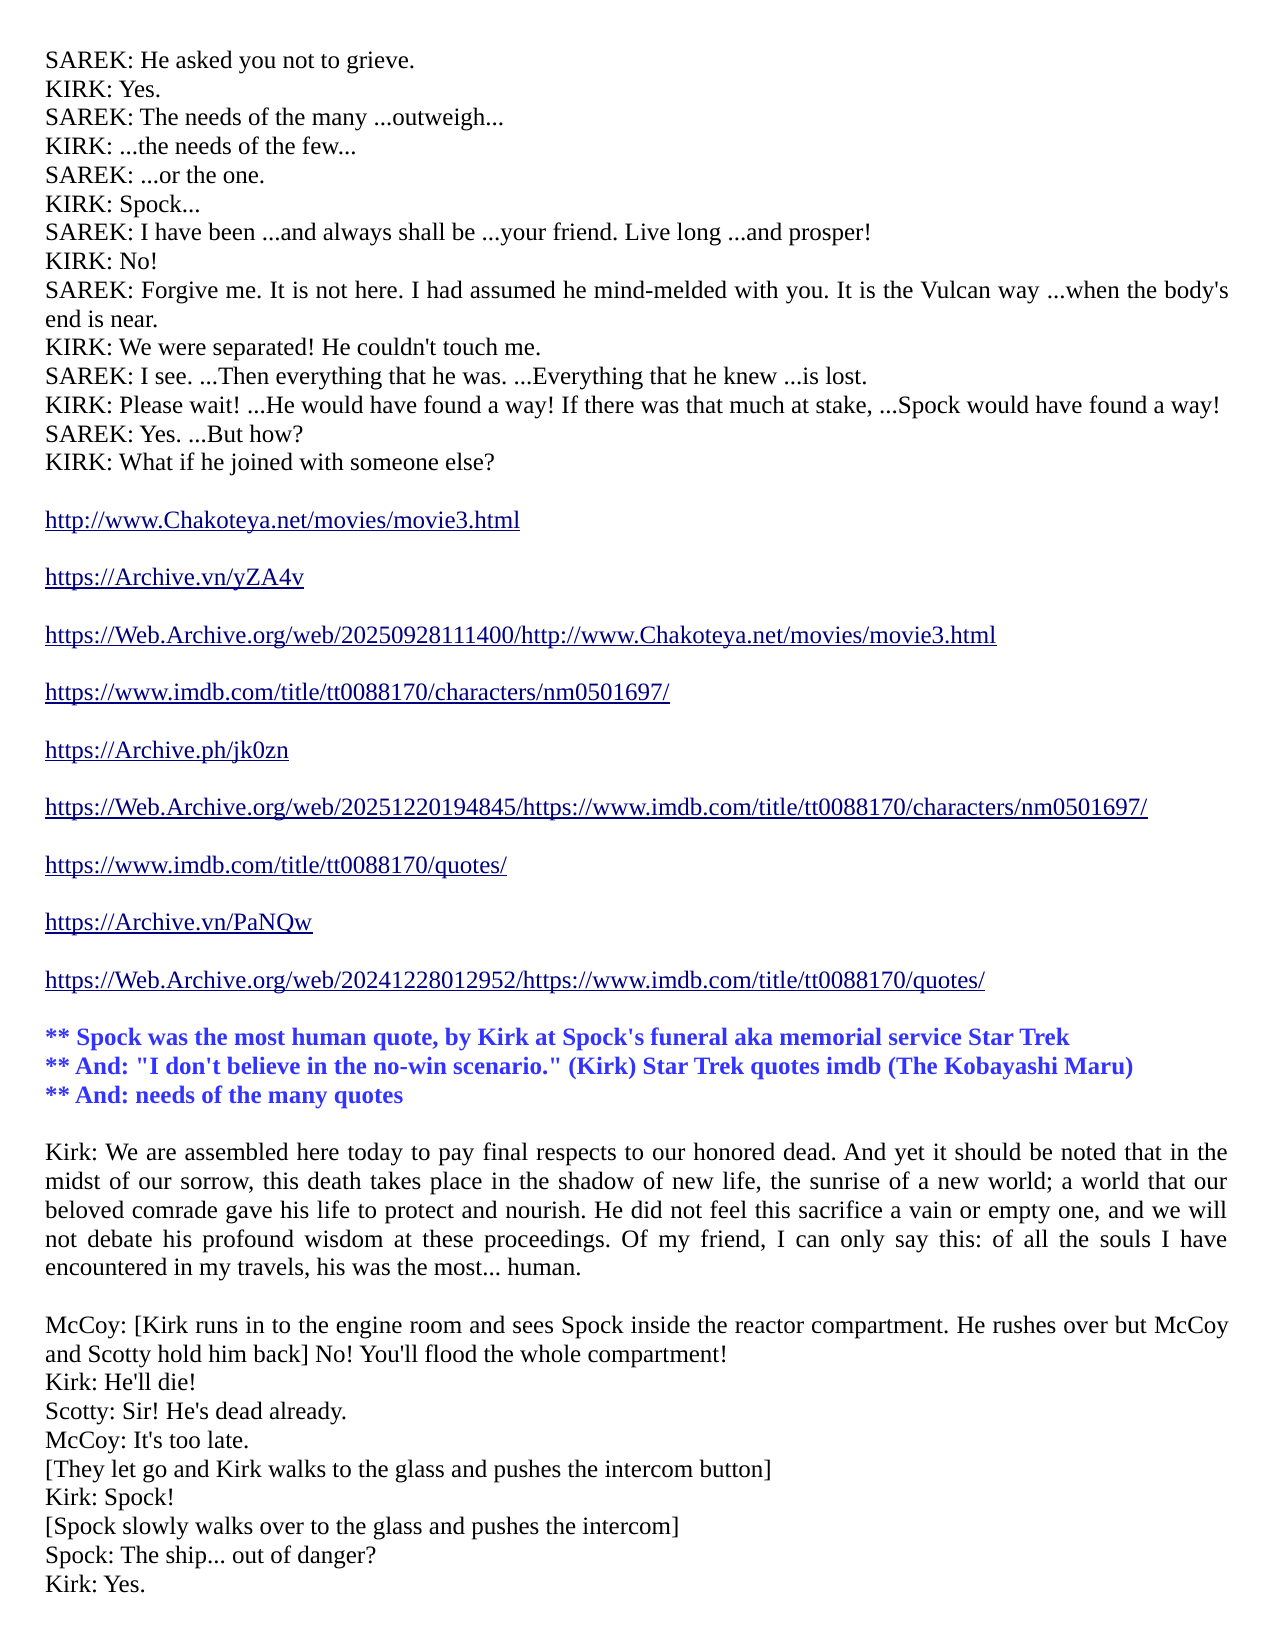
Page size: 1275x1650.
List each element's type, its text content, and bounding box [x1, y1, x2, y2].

text https://www.imdb.com/title/tt0088170/characters/nm0501697/ [45, 677, 1230, 706]
text SAREK: The needs of the many ...outweigh... [45, 102, 1230, 131]
text Spock: The ship... out of danger? [45, 1540, 1230, 1569]
text https://Archive.vn/yZA4v [45, 562, 1230, 591]
text https://Web.Archive.org/web/20241228012952/https://www.imdb.com/title/tt0088170/quotes/ [45, 965, 1230, 994]
text SAREK: Forgive me. It is not here. I had assumed he mind-melded with you. It is the Vulcan way ...when the body's end is near. [45, 275, 1230, 332]
text SAREK: I see. ...Then everything that he was. ...Everything that he knew ...is lost. [45, 361, 1230, 390]
text Kirk: We are assembled here today to pay final respects to our honored dead. And yet it should be noted that in the midst of our sorrow, this death takes place in the shadow of new life, the sunrise of a new world; a world that our beloved comrade gave his life to protect and nourish. He did not feel this sacrifice a vain or empty one, and we will not debate his profound wisdom at these proceedings. Of my friend, I can only say this: of all the souls I have encountered in my travels, his was the most... human. [45, 1137, 1230, 1281]
text ** And: needs of the many quotes [45, 1080, 1230, 1109]
text KIRK: ...the needs of the few... [45, 131, 1230, 160]
text https://Archive.vn/PaNQw [45, 907, 1230, 936]
text KIRK: We were separated! He couldn't touch me. [45, 332, 1230, 361]
text KIRK: Spock... [45, 189, 1230, 217]
text KIRK: What if he joined with someone else? [45, 447, 1230, 476]
text https://www.imdb.com/title/tt0088170/quotes/ [45, 850, 1230, 879]
text SAREK: I have been ...and always shall be ...your friend. Live long ...and prosper! [45, 217, 1230, 246]
text https://Web.Archive.org/web/20251220194845/https://www.imdb.com/title/tt0088170/characters/nm0501697/ [45, 792, 1230, 821]
text KIRK: Please wait! ...He would have found a way! If there was that much at stake, ...Spock would have found a way! [45, 390, 1230, 419]
text Kirk: Spock! [45, 1482, 1230, 1511]
text ** Spock was the most human quote, by Kirk at Spock's funeral aka memorial service Star Trek [45, 1022, 1230, 1051]
text KIRK: Yes. [45, 74, 1230, 102]
text Kirk: He'll die! [45, 1367, 1230, 1396]
text Scotty: Sir! He's dead already. [45, 1396, 1230, 1425]
text KIRK: No! [45, 246, 1230, 275]
text McCoy: [Kirk runs in to the engine room and sees Spock inside the reactor compartment. He rushes over but McCoy and Scotty hold him back] No! You'll flood the whole compartment! [45, 1310, 1230, 1367]
text SAREK: Yes. ...But how? [45, 419, 1230, 447]
text Kirk: Yes. [45, 1569, 1230, 1597]
text [They let go and Kirk walks to the glass and pushes the intercom button] [45, 1454, 1230, 1482]
text SAREK: ...or the one. [45, 160, 1230, 189]
text http://www.Chakoteya.net/movies/movie3.html [45, 505, 1230, 534]
text McCoy: It's too late. [45, 1425, 1230, 1454]
text SAREK: He asked you not to grieve. [45, 45, 1230, 74]
text https://Web.Archive.org/web/20250928111400/http://www.Chakoteya.net/movies/movie3.html [45, 620, 1230, 649]
text https://Archive.ph/jk0zn [45, 735, 1230, 764]
text ** And: "I don't believe in the no-win scenario." (Kirk) Star Trek quotes imdb (The Kobayashi Maru) [45, 1051, 1230, 1080]
text [Spock slowly walks over to the glass and pushes the intercom] [45, 1511, 1230, 1540]
